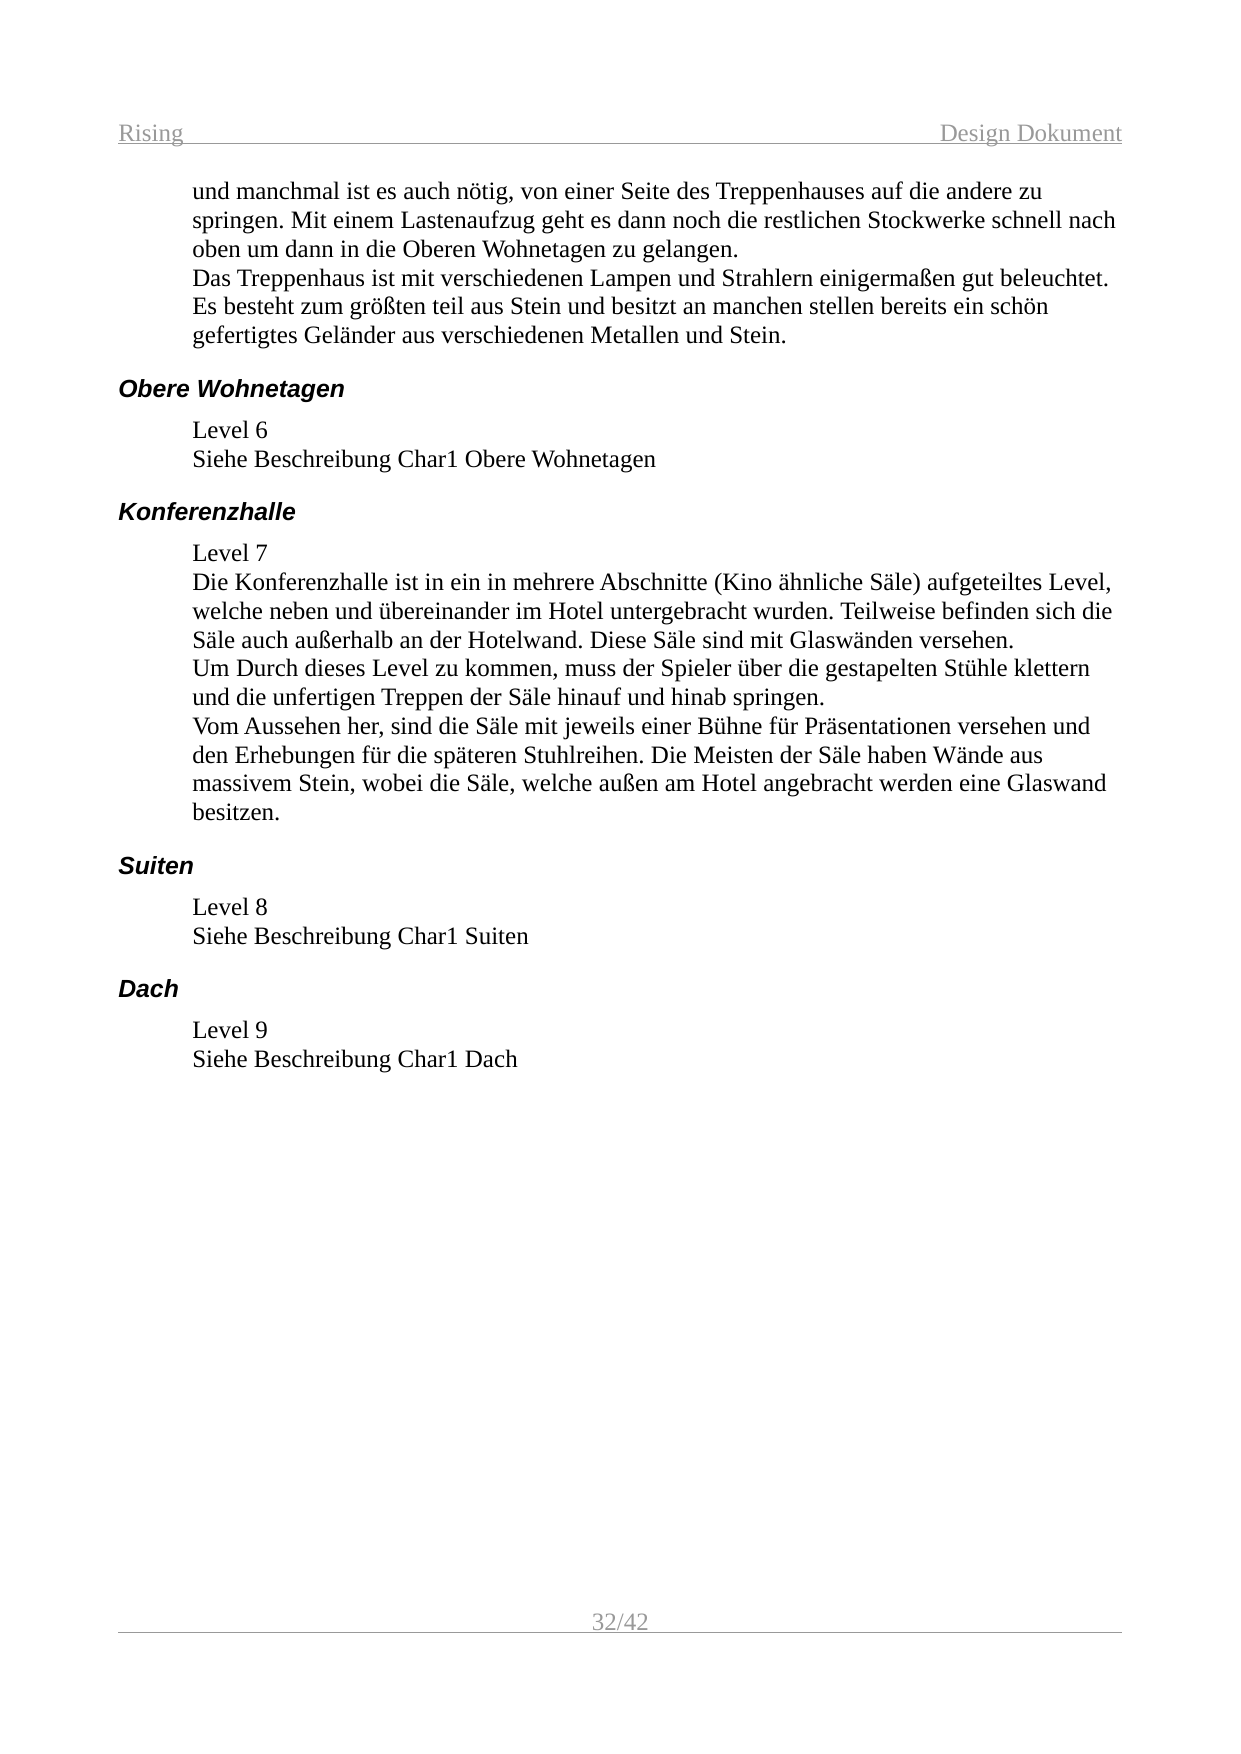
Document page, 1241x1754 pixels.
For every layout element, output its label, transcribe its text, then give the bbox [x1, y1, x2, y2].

text Level 7 [192, 538, 1122, 567]
subtitle Suiten [118, 851, 1122, 879]
text Siehe Beschreibung Char1 Suiten [192, 921, 1122, 949]
text und manchmal ist es auch nötig, von einer Seite des Treppenhauses auf die andere zu springen. Mit einem Lastenaufzug geht es dann noch die restlichen Stockwerke schnell nach oben um dann in die Oberen Wohnetagen zu gelangen. [192, 176, 1122, 263]
text Siehe Beschreibung Char1 Dach [192, 1044, 1122, 1073]
text Um Durch dieses Level zu kommen, muss der Spieler über die gestapelten Stühle klettern und die unfertigen Treppen der Säle hinauf und hinab springen. [192, 653, 1122, 711]
subtitle Dach [118, 974, 1122, 1003]
subtitle Obere Wohnetagen [118, 374, 1122, 402]
text Vom Aussehen her, sind die Säle mit jeweils einer Bühne für Präsentationen versehen und den Erhebungen für die späteren Stuhlreihen. Die Meisten der Säle haben Wände aus massivem Stein, wobei die Säle, welche außen am Hotel angebracht werden eine Glaswand besitzen. [192, 711, 1122, 826]
text Siehe Beschreibung Char1 Obere Wohnetagen [192, 444, 1122, 472]
text Level 9 [192, 1016, 1122, 1044]
text Die Konferenzhalle ist in ein in mehrere Abschnitte (Kino ähnliche Säle) aufgeteiltes Level, welche neben und übereinander im Hotel untergebracht wurden. Teilweise befinden sich die Säle auch außerhalb an der Hotelwand. Diese Säle sind mit Glaswänden versehen. [192, 567, 1122, 653]
text Das Treppenhaus ist mit verschiedenen Lampen und Strahlern einigermaßen gut beleuchtet. Es besteht zum größten teil aus Stein und besitzt an manchen stellen bereits ein schön gefertigtes Geländer aus verschiedenen Metallen und Stein. [192, 263, 1122, 349]
text Level 8 [192, 892, 1122, 921]
subtitle Konferenzhalle [118, 497, 1122, 526]
text Level 6 [192, 415, 1122, 444]
